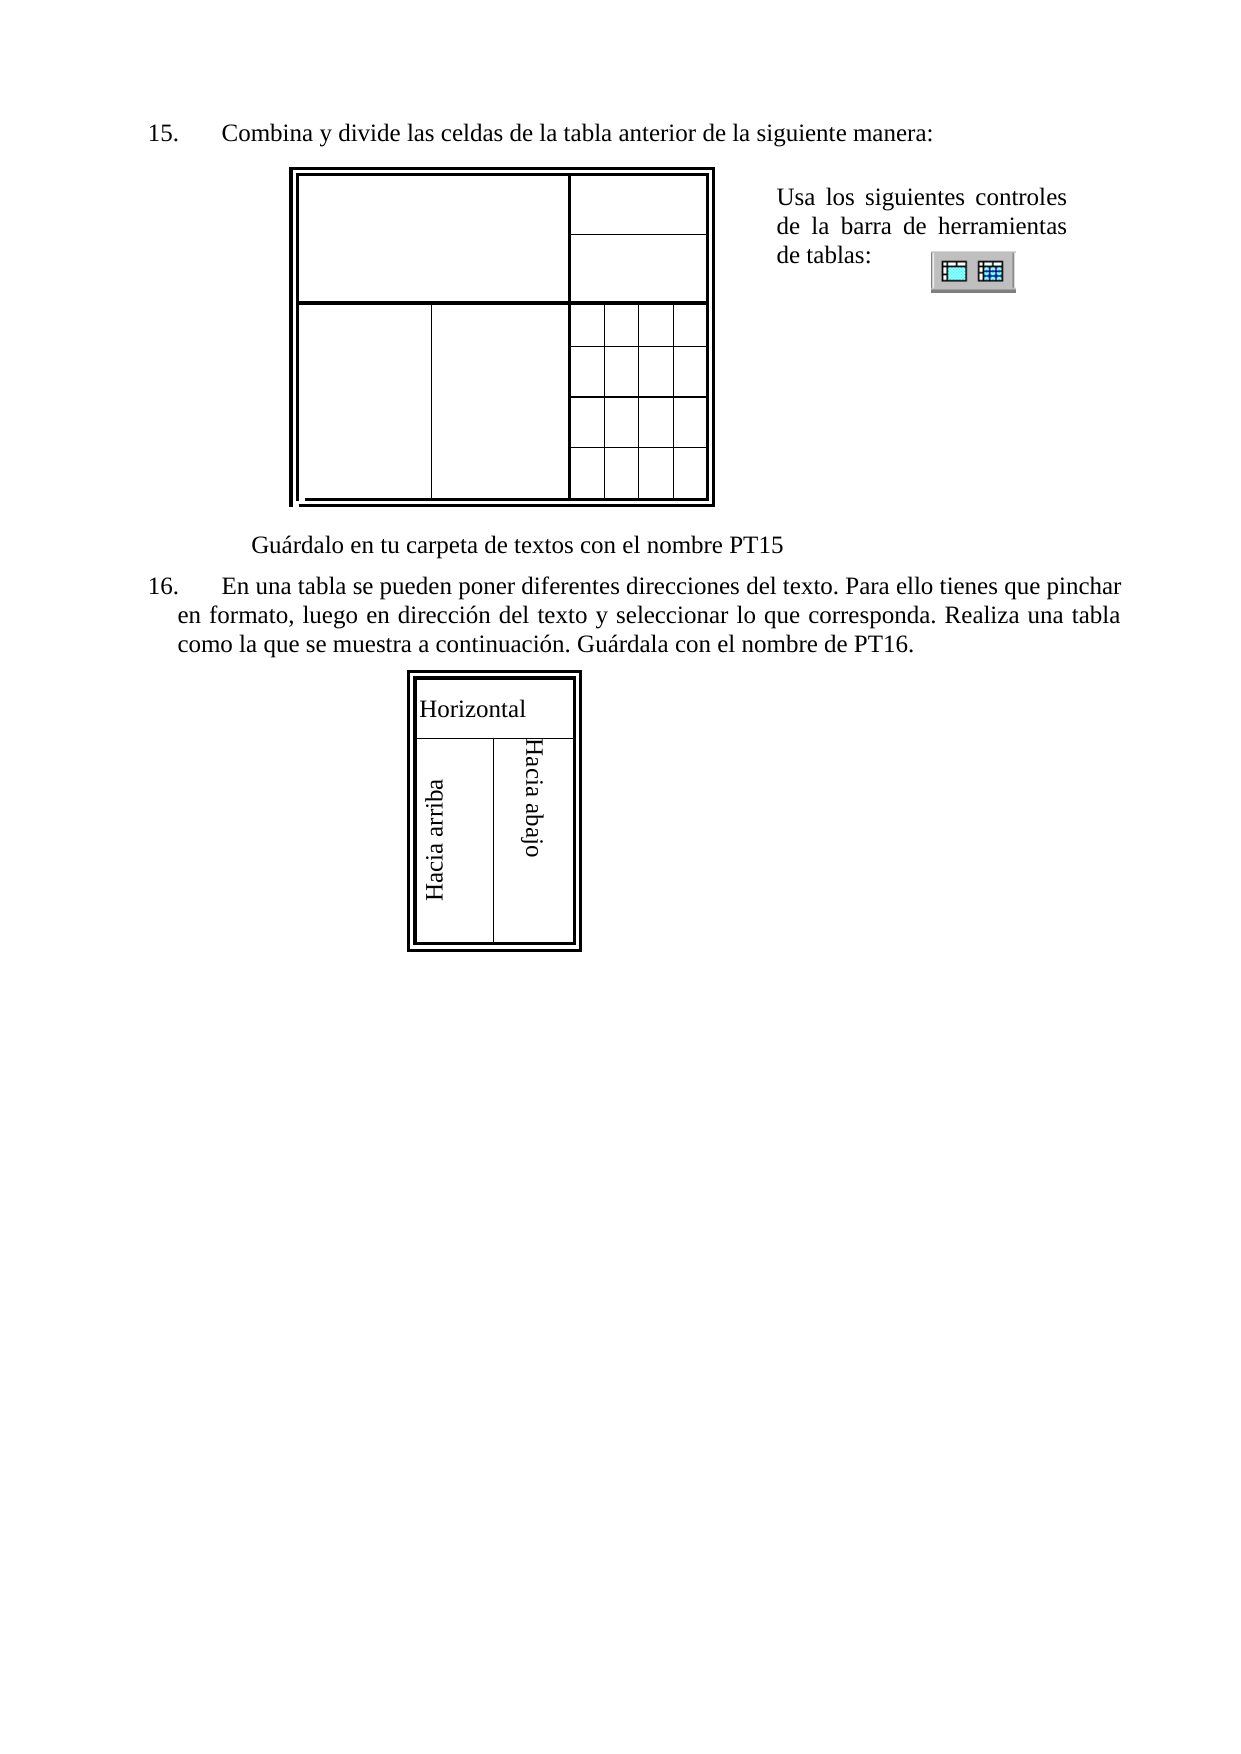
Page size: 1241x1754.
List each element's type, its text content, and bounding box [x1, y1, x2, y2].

table_cell [674, 305, 706, 346]
picture [931, 250, 1016, 293]
table_header [570, 170, 711, 234]
table_cell [674, 448, 706, 498]
table_header [571, 176, 706, 234]
table_cell Hacia arriba [417, 739, 493, 942]
table_cell [299, 305, 431, 498]
table_cell [605, 347, 638, 396]
table_cell Hacia abajo [494, 739, 573, 942]
table_cell [571, 347, 604, 396]
text Guárdalo en tu carpeta de textos con el nombre PT15 [177, 530, 1122, 559]
table_cell [432, 305, 568, 498]
table_cell [571, 305, 604, 346]
table_cell [605, 448, 638, 498]
table_cell [639, 448, 673, 498]
table_cell [571, 235, 706, 301]
list Combina y divide las celdas de la tabla anterior de la siguiente manera: [148, 118, 1122, 147]
table_cell [639, 347, 673, 396]
table_cell [605, 398, 638, 447]
table_cell [674, 398, 706, 447]
table_header [294, 170, 570, 301]
table_header [299, 176, 568, 301]
table_cell [571, 448, 604, 498]
table_cell [674, 347, 706, 396]
table_cell [571, 398, 604, 447]
table_cell [639, 305, 673, 346]
table_cell [605, 305, 638, 346]
table_header Horizontal [412, 673, 577, 738]
list En una tabla se pueden poner diferentes direcciones del texto. Para ello tienes que pinchar en formato, luego en dirección del texto y seleccionar lo que corresponda. Realiza una tabla como la que se muestra a continuación. Guárdala con el nombre de PT16. [148, 571, 1122, 658]
table_cell [639, 398, 673, 447]
